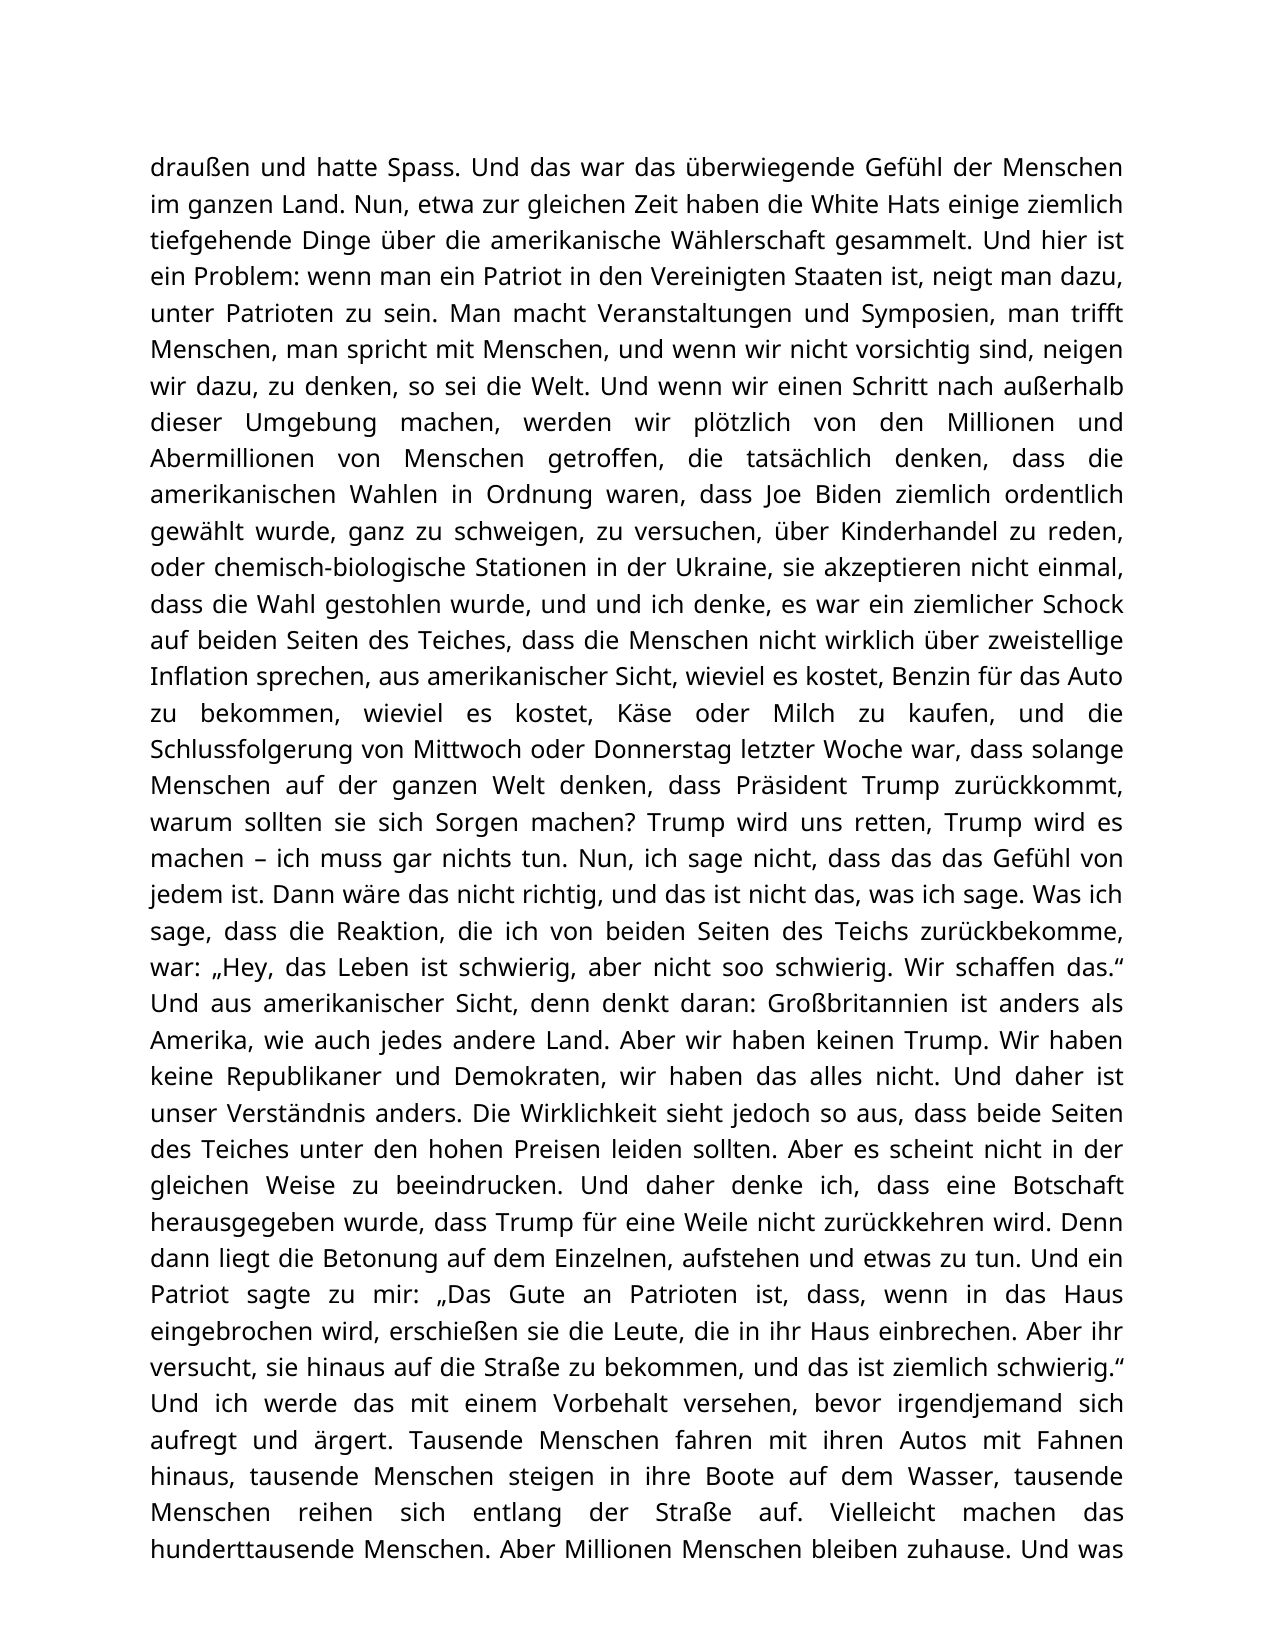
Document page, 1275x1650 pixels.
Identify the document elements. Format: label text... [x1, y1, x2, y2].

text draußen und hatte Spass. Und das war das überwiegende Gefühl der Menschen im ganzen Land. Nun, etwa zur gleichen Zeit haben die White Hats einige ziemlich tiefgehende Dinge über die amerikanische Wählerschaft gesammelt. Und hier ist ein Problem: wenn man ein Patriot in den Vereinigten Staaten ist, neigt man dazu, unter Patrioten zu sein. Man macht Veranstaltungen und Symposien, man trifft Menschen, man spricht mit Menschen, und wenn wir nicht vorsichtig sind, neigen wir dazu, zu denken, so sei die Welt. Und wenn wir einen Schritt nach außerhalb dieser Umgebung machen, werden wir plötzlich von den Millionen und Abermillionen von Menschen getroffen, die tatsächlich denken, dass die amerikanischen Wahlen in Ordnung waren, dass Joe Biden ziemlich ordentlich gewählt wurde, ganz zu schweigen, zu versuchen, über Kinderhandel zu reden, oder chemisch-biologische Stationen in der Ukraine, sie akzeptieren nicht einmal, dass die Wahl gestohlen wurde, und und ich denke, es war ein ziemlicher Schock auf beiden Seiten des Teiches, dass die Menschen nicht wirklich über zweistellige Inflation sprechen, aus amerikanischer Sicht, wieviel es kostet, Benzin für das Auto zu bekommen, wieviel es kostet, Käse oder Milch zu kaufen, und die Schlussfolgerung von Mittwoch oder Donnerstag letzter Woche war, dass solange Menschen auf der ganzen Welt denken, dass Präsident Trump zurückkommt, warum sollten sie sich Sorgen machen? Trump wird uns retten, Trump wird es machen – ich muss gar nichts tun. Nun, ich sage nicht, dass das das Gefühl von jedem ist. Dann wäre das nicht richtig, und das ist nicht das, was ich sage. Was ich sage, dass die Reaktion, die ich von beiden Seiten des Teichs zurückbekomme, war: „Hey, das Leben ist schwierig, aber nicht soo schwierig. Wir schaffen das.“ Und aus amerikanischer Sicht, denn denkt daran: Großbritannien ist anders als Amerika, wie auch jedes andere Land. Aber wir haben keinen Trump. Wir haben keine Republikaner und Demokraten, wir haben das alles nicht. Und daher ist unser Verständnis anders. Die Wirklichkeit sieht jedoch so aus, dass beide Seiten des Teiches unter den hohen Preisen leiden sollten. Aber es scheint nicht in der gleichen Weise zu beeindrucken. Und daher denke ich, dass eine Botschaft herausgegeben wurde, dass Trump für eine Weile nicht zurückkehren wird. Denn dann liegt die Betonung auf dem Einzelnen, aufstehen und etwas zu tun. Und ein Patriot sagte zu mir: „Das Gute an Patrioten ist, dass, wenn in das Haus eingebrochen wird, erschießen sie die Leute, die in ihr Haus einbrechen. Aber ihr versucht, sie hinaus auf die Straße zu bekommen, und das ist ziemlich schwierig.“ Und ich werde das mit einem Vorbehalt versehen, bevor irgendjemand sich aufregt und ärgert. Tausende Menschen fahren mit ihren Autos mit Fahnen hinaus, tausende Menschen steigen in ihre Boote auf dem Wasser, tausende Menschen reihen sich entlang der Straße auf. Vielleicht machen das hunderttausende Menschen. Aber Millionen Menschen bleiben zuhause. Und was [150, 150, 1125, 1566]
